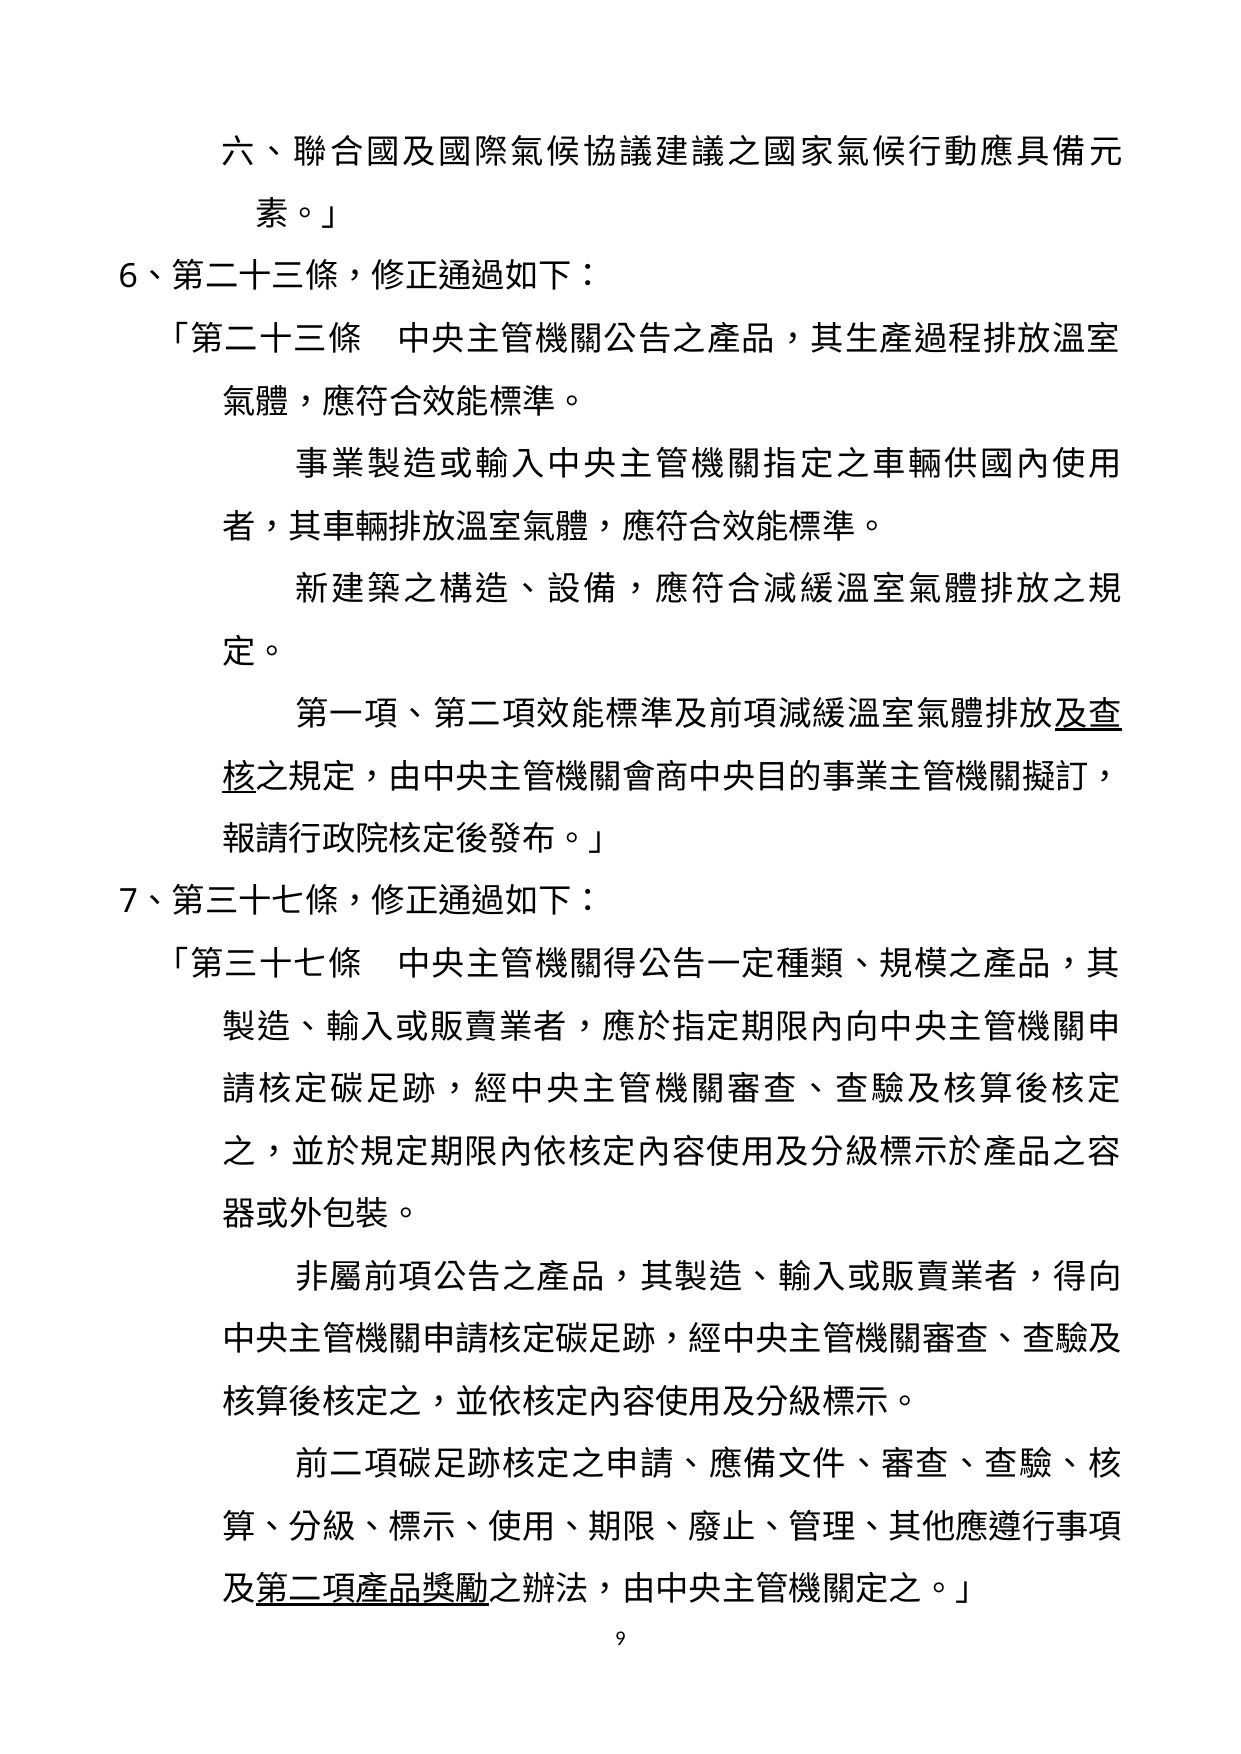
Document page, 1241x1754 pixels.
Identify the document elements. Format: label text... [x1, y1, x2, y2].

text 「第三十七條 中央主管機關得公告一定種類、規模之產品，其製造、輸入或販賣業者，應於指定期限內向中央主管機關申請核定碳足跡，經中央主管機關審查、查驗及核算後核定之，並於規定期限內依核定內容使用及分級標示於產品之容器或外包裝。 [156, 919, 1122, 1232]
text 前二項碳足跡核定之申請、應備文件、審查、查驗、核算、分級、標示、使用、期限、廢止、管理、其他應遵行事項及第二項產品獎勵之辦法，由中央主管機關定之。」 [222, 1419, 1122, 1607]
text 事業製造或輸入中央主管機關指定之車輛供國內使用者，其車輛排放溫室氣體，應符合效能標準。 [222, 419, 1122, 544]
text 新建築之構造、設備，應符合減緩溫室氣體排放之規定。 [222, 544, 1122, 669]
text 「第二十三條 中央主管機關公告之產品，其生產過程排放溫室氣體，應符合效能標準。 [156, 294, 1122, 419]
text 非屬前項公告之產品，其製造、輸入或販賣業者，得向中央主管機關申請核定碳足跡，經中央主管機關審查、查驗及核算後核定之，並依核定內容使用及分級標示。 [222, 1232, 1122, 1419]
text 六、聯合國及國際氣候協議建議之國家氣候行動應具備元素。」 [221, 107, 1122, 232]
text 第一項、第二項效能標準及前項減緩溫室氣體排放及查核之規定，由中央主管機關會商中央目的事業主管機關擬訂，報請行政院核定後發布。」 [222, 669, 1122, 857]
list 第二十三條，修正通過如下： [118, 232, 1122, 294]
list 第三十七條，修正通過如下： [118, 857, 1122, 919]
